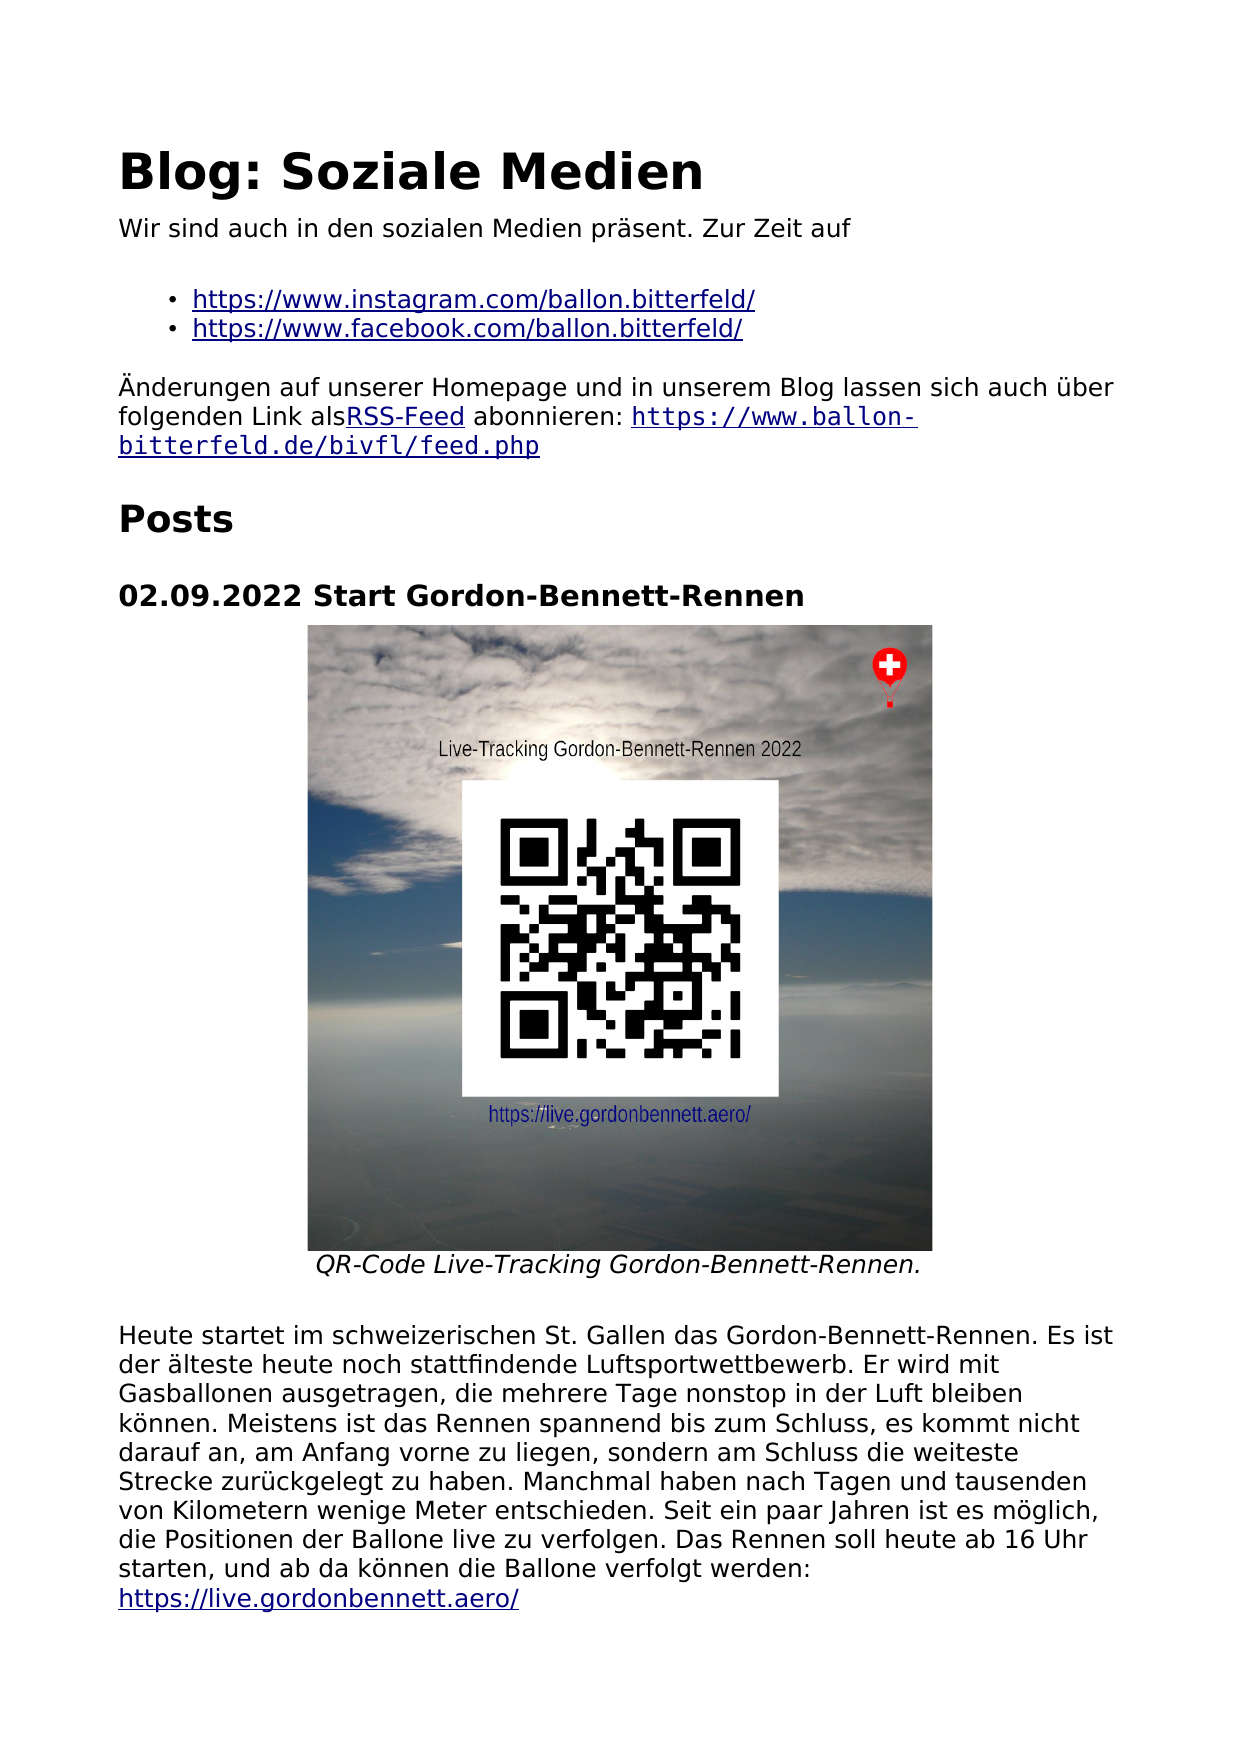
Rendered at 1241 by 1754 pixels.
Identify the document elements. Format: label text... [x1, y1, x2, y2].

text Wir sind auch in den sozialen Medien präsent. Zur Zeit auf [118, 214, 1122, 243]
text Änderungen auf unserer Homepage und in unserem Blog lassen sich auch über folgenden Link alsRSS-Feed abonnieren: https://www.ballon-bitterfeld.de/bivfl/feed.php [118, 373, 1122, 460]
text Heute startet im schweizerischen St. Gallen das Gordon-Bennett-Rennen. Es ist der älteste heute noch stattfindende Luftsportwettbewerb. Er wird mit Gasballonen ausgetragen, die mehrere Tage nonstop in der Luft bleiben können. Meistens ist das Rennen spannend bis zum Schluss, es kommt nicht darauf an, am Anfang vorne zu liegen, sondern am Schluss die weiteste Strecke zurückgelegt zu haben. Manchmal haben nach Tagen und tausenden von Kilometern wenige Meter entschieden. Seit ein paar Jahren ist es möglich, die Positionen der Ballone live zu verfolgen. Das Rennen soll heute ab 16 Uhr starten, und ab da können die Ballone verfolgt werden: https://live.gordonbennett.aero/ [118, 1321, 1122, 1613]
subtitle 02.09.2022 Start Gordon-Bennett-Rennen [118, 579, 1122, 613]
text QR-Code Live-Tracking Gordon-Bennett-Rennen. [308, 1251, 933, 1279]
list https://www.instagram.com/ballon.bitterfeld/ [177, 285, 1122, 314]
list https://www.facebook.com/ballon.bitterfeld/ [177, 314, 1122, 343]
subtitle Posts [118, 498, 1122, 541]
picture [307, 625, 933, 1251]
subtitle Blog: Soziale Medien [118, 143, 1122, 201]
